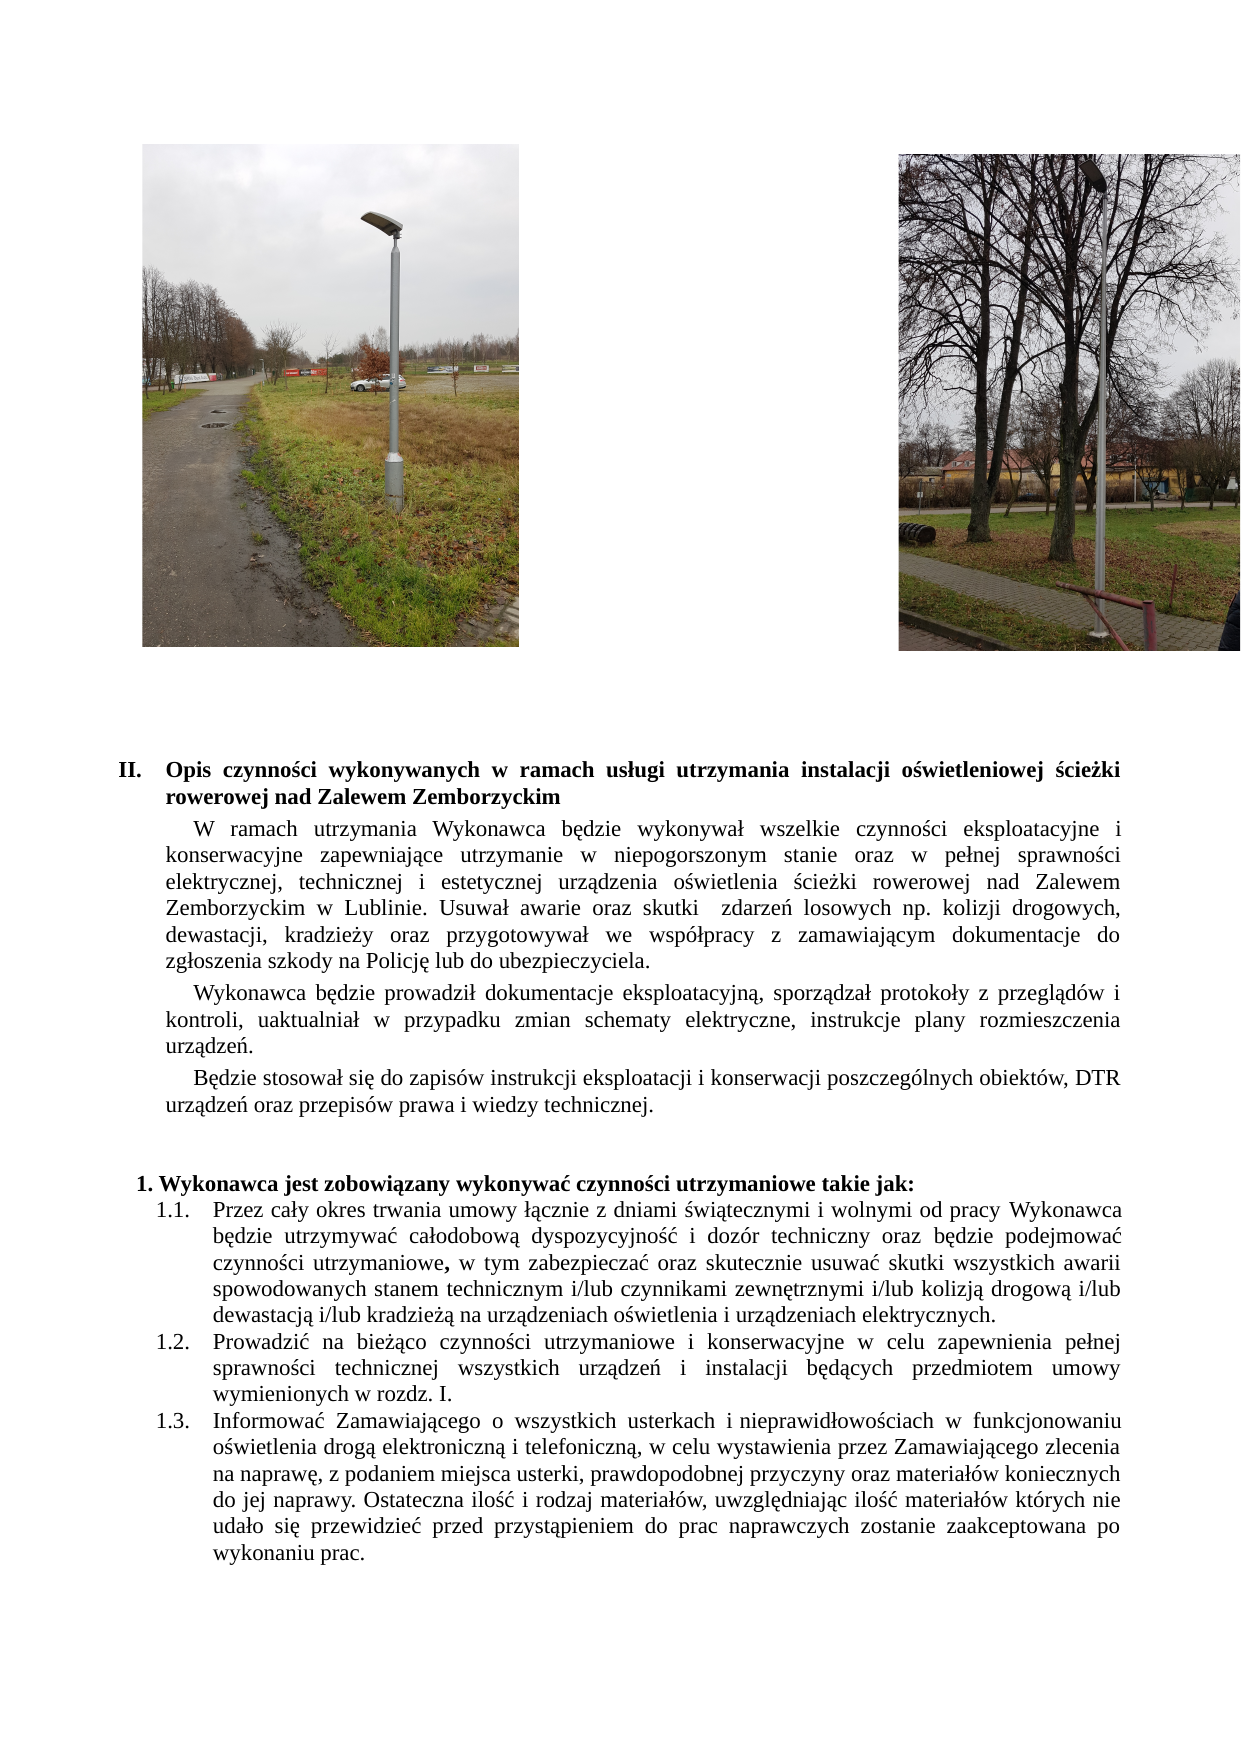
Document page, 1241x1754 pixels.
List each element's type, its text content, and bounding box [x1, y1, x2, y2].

list Przez cały okres trwania umowy łącznie z dniami świątecznymi i wolnymi od pracy Wykonawca będzie utrzymywać całodobową dyspozycyjność i dozór techniczny oraz będzie podejmować czynności utrzymaniowe, w tym zabezpieczać oraz skutecznie usuwać skutki wszystkich awarii spowodowanych stanem technicznym i/lub czynnikami zewnętrznymi i/lub kolizją drogową i/lub dewastacją i/lub kradzieżą na urządzeniach oświetlenia i urządzeniach elektrycznych. [156, 1196, 1122, 1328]
picture [142, 144, 519, 647]
text Będzie stosował się do zapisów instrukcji eksploatacji i konserwacji poszczególnych obiektów, DTR urządzeń oraz przepisów prawa i wiedzy technicznej. [165, 1064, 1122, 1117]
list Opis czynności wykonywanych w ramach usługi utrzymania instalacji oświetleniowej ścieżki rowerowej nad Zalewem Zemborzyckim [118, 757, 1122, 809]
text 1. Wykonawca jest zobowiązany wykonywać czynności utrzymaniowe takie jak: [136, 1170, 1122, 1196]
picture [898, 154, 1241, 651]
text W ramach utrzymania Wykonawca będzie wykonywał wszelkie czynności eksploatacyjne i konserwacyjne zapewniające utrzymanie w niepogorszonym stanie oraz w pełnej sprawności elektrycznej, technicznej i estetycznej urządzenia oświetlenia ścieżki rowerowej nad Zalewem Zemborzyckim w Lublinie. Usuwał awarie oraz skutki zdarzeń losowych np. kolizji drogowych, dewastacji, kradzieży oraz przygotowywał we współpracy z zamawiającym dokumentacje do zgłoszenia szkody na Policję lub do ubezpieczyciela. [165, 815, 1122, 973]
list Informować Zamawiającego o wszystkich usterkach i nieprawidłowościach w funkcjonowaniu oświetlenia drogą elektroniczną i telefoniczną, w celu wystawienia przez Zamawiającego zlecenia na naprawę, z podaniem miejsca usterki, prawdopodobnej przyczyny oraz materiałów koniecznych do jej naprawy. Ostateczna ilość i rodzaj materiałów, uwzględniając ilość materiałów których nie udało się przewidzieć przed przystąpieniem do prac naprawczych zostanie zaakceptowana po wykonaniu prac. [156, 1407, 1122, 1565]
list Prowadzić na bieżąco czynności utrzymaniowe i konserwacyjne w celu zapewnienia pełnej sprawności technicznej wszystkich urządzeń i instalacji będących przedmiotem umowy wymienionych w rozdz. I. [156, 1328, 1122, 1407]
text Wykonawca będzie prowadził dokumentacje eksploatacyjną, sporządzał protokoły z przeglądów i kontroli, uaktualniał w przypadku zmian schematy elektryczne, instrukcje plany rozmieszczenia urządzeń. [165, 979, 1122, 1058]
